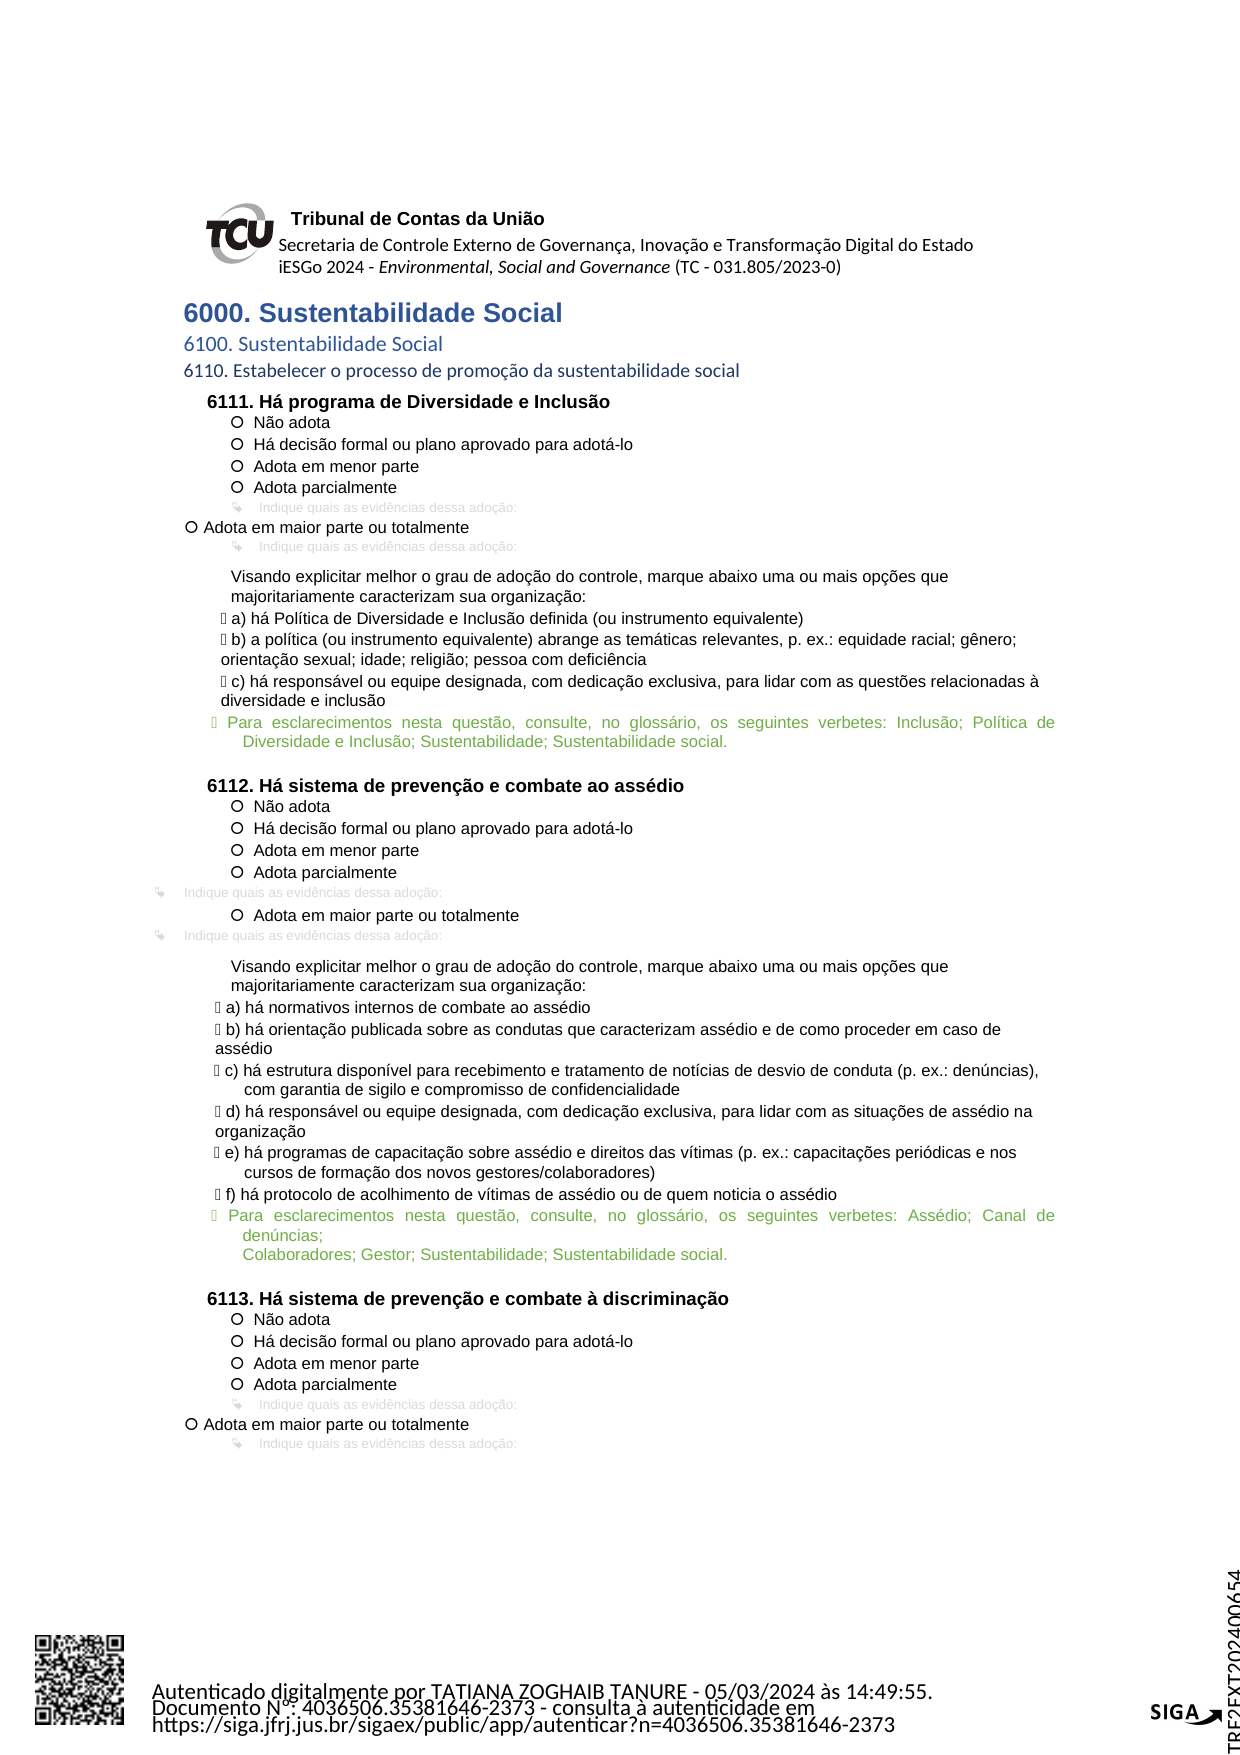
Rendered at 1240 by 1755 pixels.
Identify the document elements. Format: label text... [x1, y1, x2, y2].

list Não adota [229, 797, 1055, 817]
text  e) há programas de capacitação sobre assédio e direitos das vítimas (p. ex.: capacitações periódicas e nos cursos de formação dos novos gestores/colaboradores) [214, 1143, 1055, 1182]
subtitle 6111. Há programa de Diversidade e Inclusão [207, 390, 1056, 412]
list Indique quais as evidências dessa adoção:  Adota em maior parte ou totalmente [184, 1397, 538, 1434]
subtitle 6112. Há sistema de prevenção e combate ao assédio [207, 775, 1056, 796]
list Indique quais as evidências dessa adoção: [184, 538, 538, 554]
text  c) há responsável ou equipe designada, com dedicação exclusiva, para lidar com as questões relacionadas à diversidade e inclusão [221, 671, 1055, 710]
text  d) há responsável ou equipe designada, com dedicação exclusiva, para lidar com as situações de assédio na organização [215, 1102, 1055, 1141]
list Indique quais as evidências dessa adoção: [184, 1436, 538, 1451]
text  Para esclarecimentos nesta questão, consulte, no glossário, os seguintes verbetes: Assédio; Canal de denúncias; Colaboradores; Gestor; Sustentabilidade; Sustentabilidade social. [211, 1206, 1056, 1264]
text  Para esclarecimentos nesta questão, consulte, no glossário, os seguintes verbetes: Inclusão; Política de Diversidade e Inclusão; Sustentabilidade; Sustentabilidade social. [211, 713, 1056, 751]
list Adota em menor parte [229, 841, 1055, 860]
text Visando explicitar melhor o grau de adoção do controle, marque abaixo uma ou mais opções que majoritariamente caracterizam sua organização: [231, 567, 1055, 606]
list Há decisão formal ou plano aprovado para adotá-lo [229, 1332, 1055, 1351]
list Adota em maior parte ou totalmente [229, 906, 1055, 925]
list Há decisão formal ou plano aprovado para adotá-lo [229, 819, 1055, 838]
subtitle 6000. Sustentabilidade Social [183, 297, 1056, 328]
text  c) há estrutura disponível para recebimento e tratamento de notícias de desvio de conduta (p. ex.: denúncias), com garantia de sigilo e compromisso de confidencialidade [214, 1061, 1055, 1099]
list Indique quais as evidências dessa adoção:  Adota em maior parte ou totalmente [184, 500, 538, 537]
subtitle 6100. Sustentabilidade Social [183, 330, 1056, 357]
list Há decisão formal ou plano aprovado para adotá-lo [229, 434, 1055, 454]
list Indique quais as evidências dessa adoção: [154, 884, 538, 900]
text Visando explicitar melhor o grau de adoção do controle, marque abaixo uma ou mais opções que majoritariamente caracterizam sua organização: [231, 956, 1055, 995]
list Indique quais as evidências dessa adoção: [154, 928, 538, 943]
text  b) há orientação publicada sobre as condutas que caracterizam assédio e de como proceder em caso de assédio [215, 1019, 1055, 1058]
subtitle 6110. Estabelecer o processo de promoção da sustentabilidade social [183, 359, 1056, 383]
list Adota em menor parte [229, 1353, 1055, 1373]
text  a) há Política de Diversidade e Inclusão definida (ou instrumento equivalente) [221, 608, 1055, 628]
list Adota em menor parte [229, 456, 1055, 476]
list Não adota [229, 1310, 1055, 1329]
text  a) há normativos internos de combate ao assédio [215, 997, 1055, 1017]
text  f) há protocolo de acolhimento de vítimas de assédio ou de quem noticia o assédio [215, 1184, 1055, 1203]
subtitle 6113. Há sistema de prevenção e combate à discriminação [207, 1287, 1056, 1309]
list Adota parcialmente [229, 863, 1055, 882]
list Adota parcialmente [229, 1375, 1055, 1394]
list Adota parcialmente [229, 478, 1055, 497]
text  b) a política (ou instrumento equivalente) abrange as temáticas relevantes, p. ex.: equidade racial; gênero; orientação sexual; idade; religião; pessoa com deficiência [221, 630, 1055, 669]
list Não adota [229, 413, 1055, 432]
